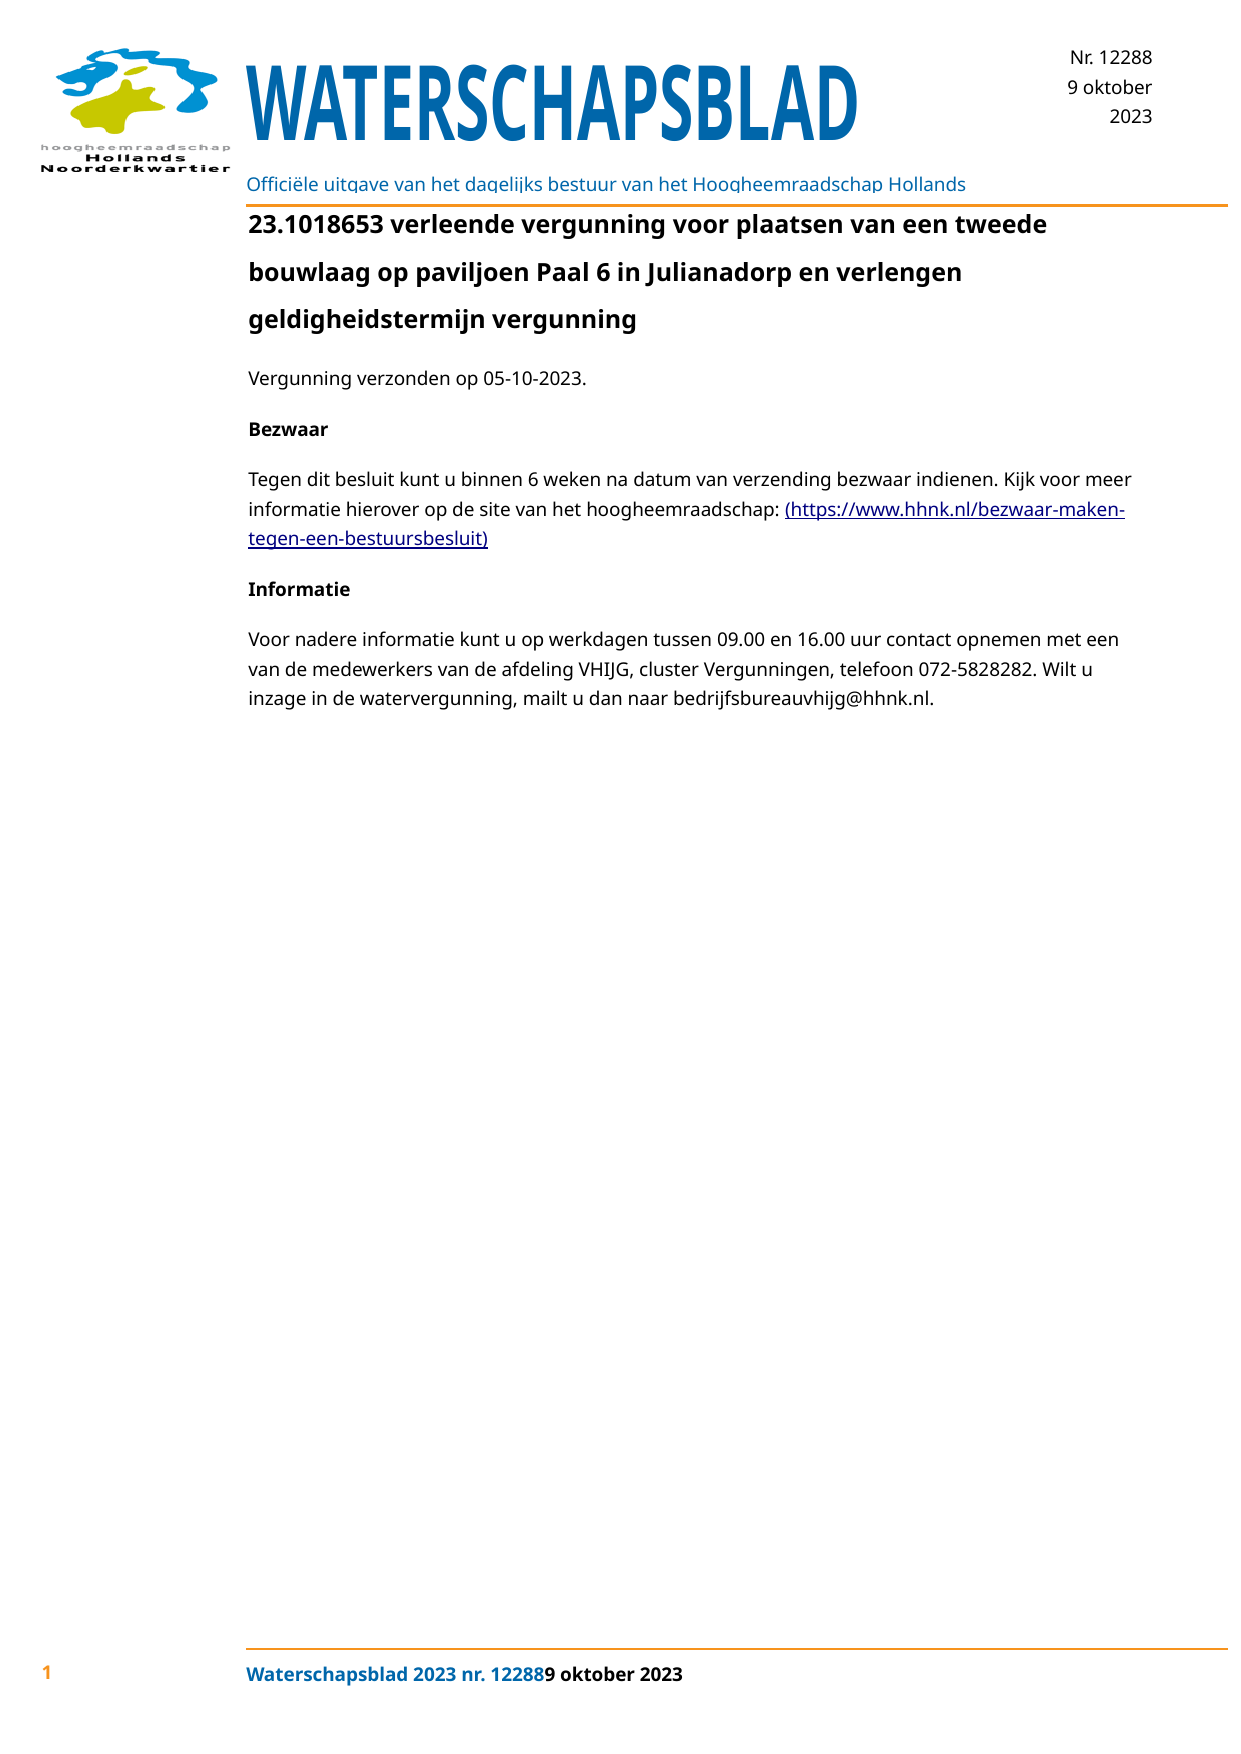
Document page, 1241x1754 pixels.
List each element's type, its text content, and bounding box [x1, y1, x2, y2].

text Voor nadere informatie kunt u op werkdagen tussen 09.00 en 16.00 uur contact opnemen met een van de medewerkers van de afdeling VHIJG, cluster Vergunningen, telefoon 072-5828282. Wilt u inzage in de watervergunning, mailt u dan naar bedrijfsbureauvhijg@hhnk.nl. [248, 626, 1152, 711]
text 23.1018653 verleende vergunning voor plaatsen van een tweede bouwlaag op paviljoen Paal 6 in Julianadorp en verlengen geldigheidstermijn vergunning [248, 207, 1152, 336]
text Bezwaar [248, 416, 1152, 442]
picture [41, 47, 231, 172]
text Informatie [248, 576, 1152, 602]
text Tegen dit besluit kunt u binnen 6 weken na datum van verzending bezwaar indienen. Kijk voor meer informatie hierover op de site van het hoogheemraadschap: (https://www.hhnk.nl/bezwaar-maken-tegen-een-bestuursbesluit) [248, 466, 1152, 551]
text Vergunning verzonden op 05-10-2023. [248, 366, 1152, 391]
